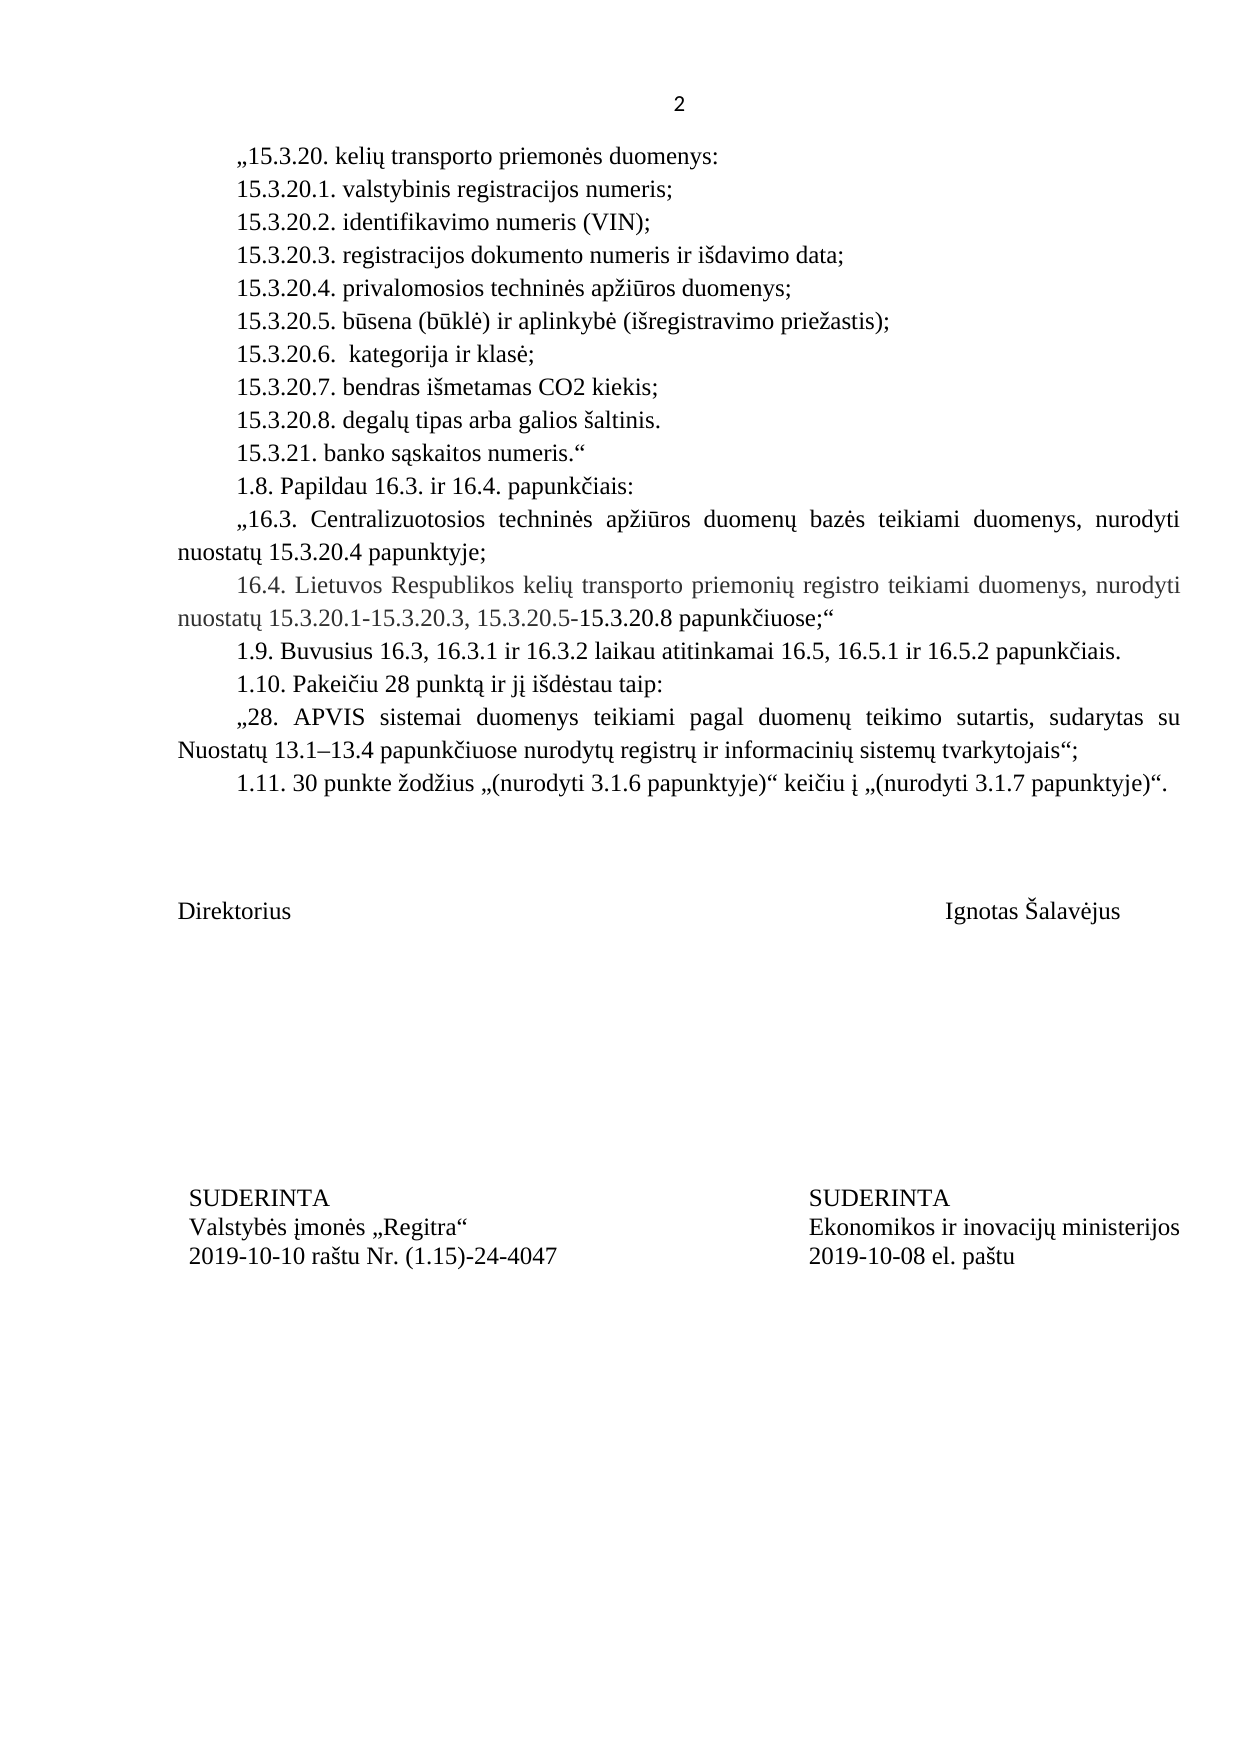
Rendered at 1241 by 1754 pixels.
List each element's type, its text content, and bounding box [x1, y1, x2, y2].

text 1.10. Pakeičiu 28 punktą ir jį išdėstau taip: [177, 669, 1181, 698]
text 1.8. Papildau 16.3. ir 16.4. papunkčiais: [177, 471, 1181, 500]
text 1.9. Buvusius 16.3, 16.3.1 ir 16.3.2 laikau atitinkamai 16.5, 16.5.1 ir 16.5.2 papunkčiais. [177, 636, 1181, 665]
text „28. APVIS sistemai duomenys teikiami pagal duomenų teikimo sutartis, sudarytas su Nuostatų 13.1–13.4 papunkčiuose nurodytų registrų ir informacinių sistemų tvarkytojais“; [177, 702, 1181, 764]
text Direktorius Ignotas Šalavėjus [177, 896, 1181, 925]
text 15.3.20.5. būsena (būklė) ir aplinkybė (išregistravimo priežastis); [236, 306, 1181, 334]
table_header SUDERINTA Valstybės įmonės „Regitra“ 2019-10-10 raštu Nr. (1.15)-24-4047 [177, 1011, 797, 1327]
text 15.3.20.4. privalomosios techninės apžiūros duomenys; [236, 273, 1181, 302]
text 15.3.20.1. valstybinis registracijos numeris; [177, 174, 1181, 202]
text 15.3.20.7. bendras išmetamas CO2 kiekis; [236, 372, 1181, 401]
text 15.3.20.8. degalų tipas arba galios šaltinis. [236, 405, 1181, 434]
text 16.4. Lietuvos Respublikos kelių transporto priemonių registro teikiami duomenys, nurodyti nuostatų 15.3.20.1-15.3.20.3, 15.3.20.5-15.3.20.8 papunkčiuose;“ [177, 570, 1181, 632]
table_header SUDERINTA Ekonomikos ir inovacijų ministerijos 2019-10-08 el. paštu [798, 1011, 1207, 1327]
text 1.11. 30 punkte žodžius „(nurodyti 3.1.6 papunktyje)“ keičiu į „(nurodyti 3.1.7 papunktyje)“. [177, 768, 1181, 797]
text 15.3.20.3. registracijos dokumento numeris ir išdavimo data; [236, 240, 1181, 268]
text 15.3.21. banko sąskaitos numeris.“ [236, 438, 1181, 467]
text 15.3.20.6. kategorija ir klasė; [236, 339, 1181, 368]
text „16.3. Centralizuotosios techninės apžiūros duomenų bazės teikiami duomenys, nurodyti nuostatų 15.3.20.4 papunktyje; [177, 504, 1181, 566]
text „15.3.20. kelių transporto priemonės duomenys: [177, 141, 1181, 169]
text 15.3.20.2. identifikavimo numeris (VIN); [236, 207, 1181, 236]
